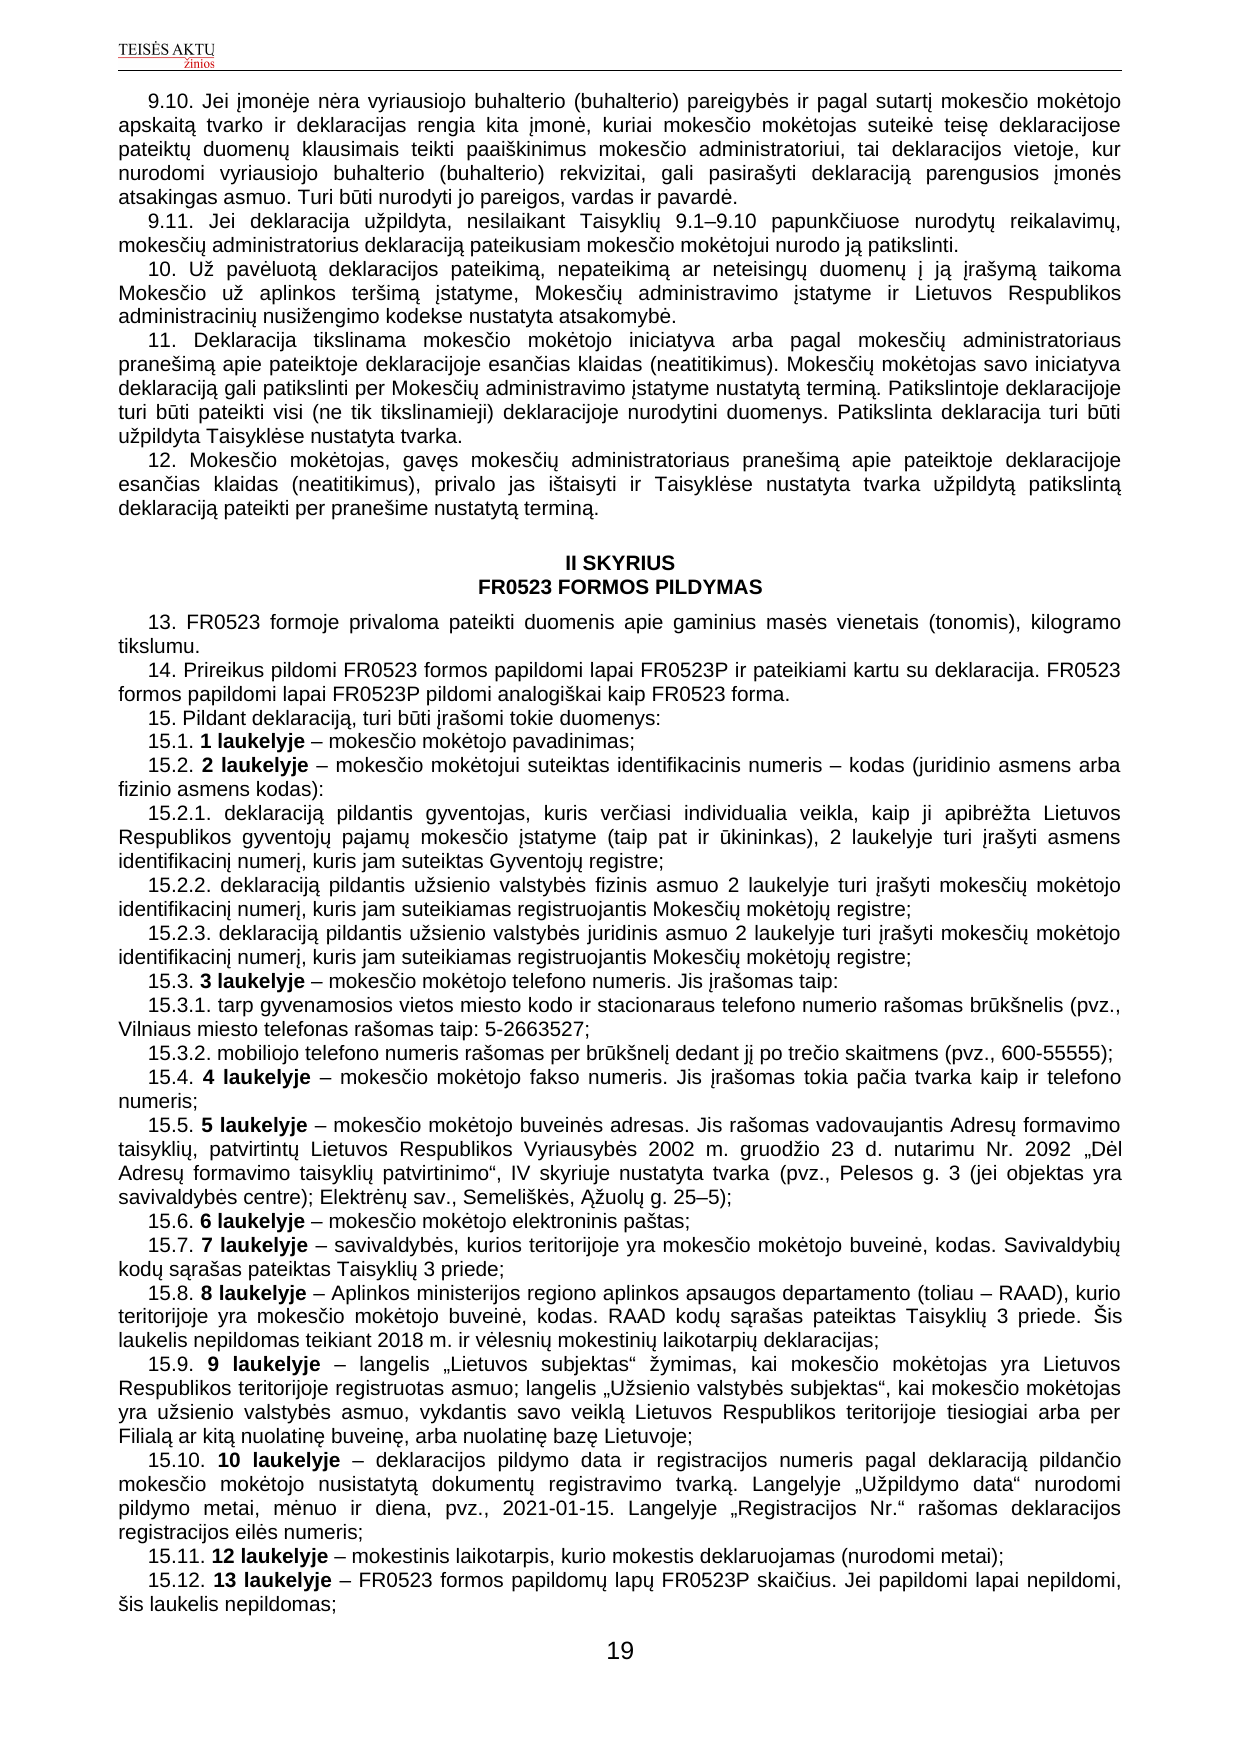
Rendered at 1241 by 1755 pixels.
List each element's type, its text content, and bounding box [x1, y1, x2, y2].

text 15.9. 9 laukelyje – langelis „Lietuvos subjektas“ žymimas, kai mokesčio mokėtojas yra Lietuvos Respublikos teritorijoje registruotas asmuo; langelis „Užsienio valstybės subjektas“, kai mokesčio mokėtojas yra užsienio valstybės asmuo, vykdantis savo veiklą Lietuvos Respublikos teritorijoje tiesiogiai arba per Filialą ar kitą nuolatinę buveinę, arba nuolatinę bazę Lietuvoje; [118, 1352, 1122, 1448]
text 15.2.1. deklaraciją pildantis gyventojas, kuris verčiasi individualia veikla, kaip ji apibrėžta Lietuvos Respublikos gyventojų pajamų mokesčio įstatyme (taip pat ir ūkininkas), 2 laukelyje turi įrašyti asmens identifikacinį numerį, kuris jam suteiktas Gyventojų registre; [118, 801, 1122, 873]
text 12. Mokesčio mokėtojas, gavęs mokesčių administratoriaus pranešimą apie pateiktoje deklaracijoje esančias klaidas (neatitikimus), privalo jas ištaisyti ir Taisyklėse nustatyta tvarka užpildytą patikslintą deklaraciją pateikti per pranešime nustatytą terminą. [118, 448, 1122, 520]
text 15.6. 6 laukelyje – mokesčio mokėtojo elektroninis paštas; [118, 1208, 1122, 1232]
text 15.3.1. tarp gyvenamosios vietos miesto kodo ir stacionaraus telefono numerio rašomas brūkšnelis (pvz., Vilniaus miesto telefonas rašomas taip: 5-2663527; [118, 993, 1122, 1041]
text 15.12. 13 laukelyje – FR0523 formos papildomų lapų FR0523P skaičius. Jei papildomi lapai nepildomi, šis laukelis nepildomas; [118, 1568, 1122, 1616]
text 15.11. 12 laukelyje – mokestinis laikotarpis, kurio mokestis deklaruojamas (nurodomi metai); [118, 1544, 1122, 1568]
text 15.3.2. mobiliojo telefono numeris rašomas per brūkšnelį dedant jį po trečio skaitmens (pvz., 600-55555); [118, 1041, 1122, 1065]
text 9.11. Jei deklaracija užpildyta, nesilaikant Taisyklių 9.1–9.10 papunkčiuose nurodytų reikalavimų, mokesčių administratorius deklaraciją pateikusiam mokesčio mokėtojui nurodo ją patikslinti. [118, 208, 1122, 256]
text 15.5. 5 laukelyje – mokesčio mokėtojo buveinės adresas. Jis rašomas vadovaujantis Adresų formavimo taisyklių, patvirtintų Lietuvos Respublikos Vyriausybės 2002 m. gruodžio 23 d. nutarimu Nr. 2092 „Dėl Adresų formavimo taisyklių patvirtinimo“, IV skyriuje nustatyta tvarka (pvz., Pelesos g. 3 (jei objektas yra savivaldybės centre); Elektrėnų sav., Semeliškės, Ąžuolų g. 25–5); [118, 1113, 1122, 1208]
text II SKYRIUS FR0523 FORMOS PILDYMAS [118, 551, 1122, 599]
text 13. FR0523 formoje privaloma pateikti duomenis apie gaminius masės vienetais (tonomis), kilogramo tikslumu. [118, 609, 1122, 657]
text 15.8. 8 laukelyje – Aplinkos ministerijos regiono aplinkos apsaugos departamento (toliau – RAAD), kurio teritorijoje yra mokesčio mokėtojo buveinė, kodas. RAAD kodų sąrašas pateiktas Taisyklių 3 priede. Šis laukelis nepildomas teikiant 2018 m. ir vėlesnių mokestinių laikotarpių deklaracijas; [118, 1280, 1122, 1352]
text 15. Pildant deklaraciją, turi būti įrašomi tokie duomenys: [118, 705, 1122, 729]
text 15.1. 1 laukelyje – mokesčio mokėtojo pavadinimas; [118, 729, 1122, 753]
text 14. Prireikus pildomi FR0523 formos papildomi lapai FR0523P ir pateikiami kartu su deklaracija. FR0523 formos papildomi lapai FR0523P pildomi analogiškai kaip FR0523 forma. [118, 657, 1122, 705]
text 15.2. 2 laukelyje – mokesčio mokėtojui suteiktas identifikacinis numeris – kodas (juridinio asmens arba fizinio asmens kodas): [118, 753, 1122, 801]
text 15.2.3. deklaraciją pildantis užsienio valstybės juridinis asmuo 2 laukelyje turi įrašyti mokesčių mokėtojo identifikacinį numerį, kuris jam suteikiamas registruojantis Mokesčių mokėtojų registre; [118, 921, 1122, 969]
text 15.2.2. deklaraciją pildantis užsienio valstybės fizinis asmuo 2 laukelyje turi įrašyti mokesčių mokėtojo identifikacinį numerį, kuris jam suteikiamas registruojantis Mokesčių mokėtojų registre; [118, 873, 1122, 921]
text 9.10. Jei įmonėje nėra vyriausiojo buhalterio (buhalterio) pareigybės ir pagal sutartį mokesčio mokėtojo apskaitą tvarko ir deklaracijas rengia kita įmonė, kuriai mokesčio mokėtojas suteikė teisę deklaracijose pateiktų duomenų klausimais teikti paaiškinimus mokesčio administratoriui, tai deklaracijos vietoje, kur nurodomi vyriausiojo buhalterio (buhalterio) rekvizitai, gali pasirašyti deklaraciją parengusios įmonės atsakingas asmuo. Turi būti nurodyti jo pareigos, vardas ir pavardė. [118, 89, 1122, 208]
text 10. Už pavėluotą deklaracijos pateikimą, nepateikimą ar neteisingų duomenų į ją įrašymą taikoma Mokesčio už aplinkos teršimą įstatyme, Mokesčių administravimo įstatyme ir Lietuvos Respublikos administracinių nusižengimo kodekse nustatyta atsakomybė. [118, 256, 1122, 328]
text 11. Deklaracija tikslinama mokesčio mokėtojo iniciatyva arba pagal mokesčių administratoriaus pranešimą apie pateiktoje deklaracijoje esančias klaidas (neatitikimus). Mokesčių mokėtojas savo iniciatyva deklaraciją gali patikslinti per Mokesčių administravimo įstatyme nustatytą terminą. Patikslintoje deklaracijoje turi būti pateikti visi (ne tik tikslinamieji) deklaracijoje nurodytini duomenys. Patikslinta deklaracija turi būti užpildyta Taisyklėse nustatyta tvarka. [118, 328, 1122, 448]
text 15.7. 7 laukelyje – savivaldybės, kurios teritorijoje yra mokesčio mokėtojo buveinė, kodas. Savivaldybių kodų sąrašas pateiktas Taisyklių 3 priede; [118, 1232, 1122, 1280]
text 15.10. 10 laukelyje – deklaracijos pildymo data ir registracijos numeris pagal deklaraciją pildančio mokesčio mokėtojo nusistatytą dokumentų registravimo tvarką. Langelyje „Užpildymo data“ nurodomi pildymo metai, mėnuo ir diena, pvz., 2021-01-15. Langelyje „Registracijos Nr.“ rašomas deklaracijos registracijos eilės numeris; [118, 1448, 1122, 1544]
text 15.3. 3 laukelyje – mokesčio mokėtojo telefono numeris. Jis įrašomas taip: [118, 969, 1122, 993]
text 15.4. 4 laukelyje – mokesčio mokėtojo fakso numeris. Jis įrašomas tokia pačia tvarka kaip ir telefono numeris; [118, 1065, 1122, 1113]
